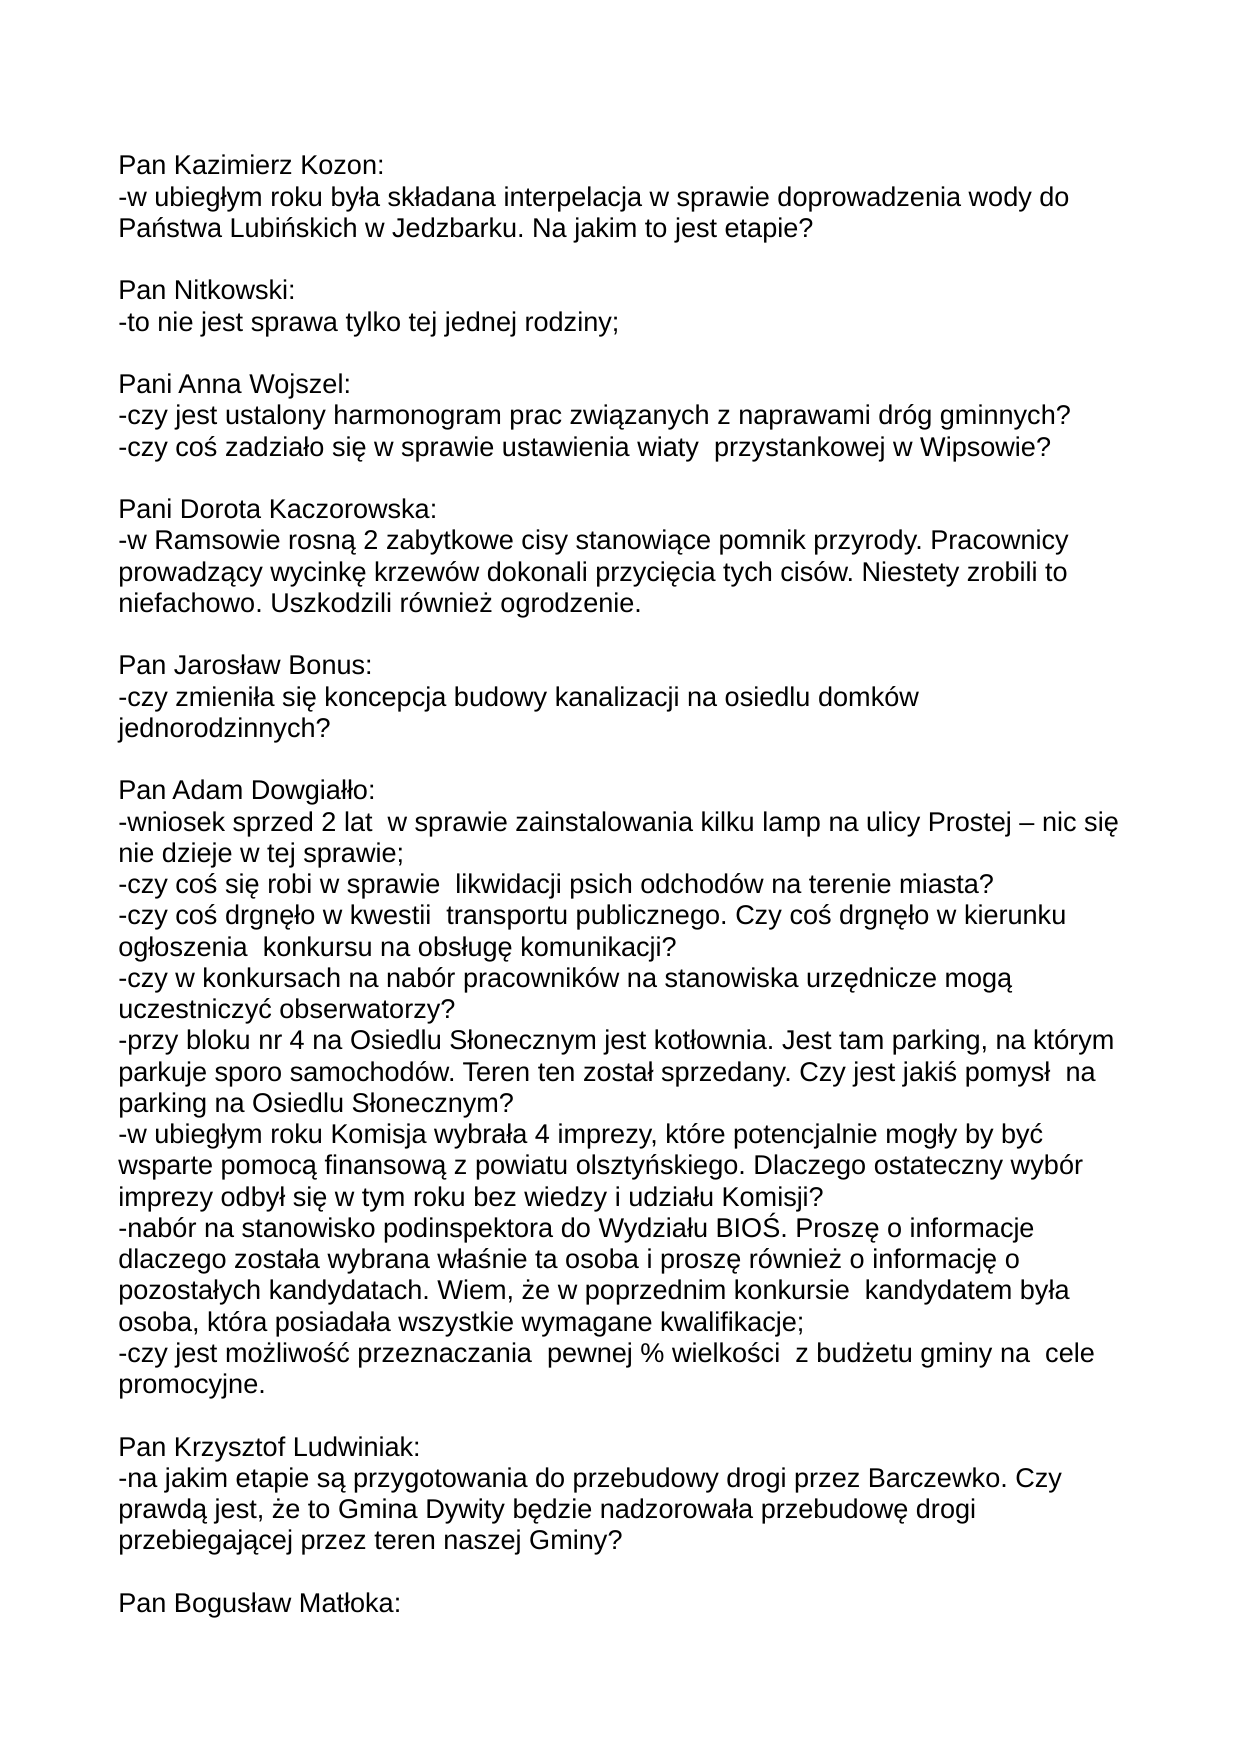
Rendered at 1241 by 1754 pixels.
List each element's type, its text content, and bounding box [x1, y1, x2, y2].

text Pan Adam Dowgiałło: [118, 774, 1122, 806]
text promocyjne. [118, 1368, 1122, 1399]
text -wniosek sprzed 2 lat w sprawie zainstalowania kilku lamp na ulicy Prostej – nic się nie dzieje w tej sprawie; [118, 806, 1122, 868]
text -w Ramsowie rosną 2 zabytkowe cisy stanowiące pomnik przyrody. Pracownicy prowadzący wycinkę krzewów dokonali przycięcia tych cisów. Niestety zrobili to niefachowo. Uszkodzili również ogrodzenie. [118, 524, 1122, 618]
text -przy bloku nr 4 na Osiedlu Słonecznym jest kotłownia. Jest tam parking, na którym parkuje sporo samochodów. Teren ten został sprzedany. Czy jest jakiś pomysł na parking na Osiedlu Słonecznym? [118, 1024, 1122, 1118]
text -czy jest ustalony harmonogram prac związanych z naprawami dróg gminnych? [118, 399, 1122, 431]
text Pani Dorota Kaczorowska: [118, 493, 1122, 524]
text -nabór na stanowisko podinspektora do Wydziału BIOŚ. Proszę o informacje dlaczego została wybrana właśnie ta osoba i proszę również o informację o pozostałych kandydatach. Wiem, że w poprzednim konkursie kandydatem była osoba, która posiadała wszystkie wymagane kwalifikacje; [118, 1212, 1122, 1337]
text Pan Krzysztof Ludwiniak: [118, 1431, 1122, 1462]
text Pan Jarosław Bonus: [118, 649, 1122, 681]
text Pan Bogusław Matłoka: [118, 1587, 1122, 1618]
text -w ubiegłym roku Komisja wybrała 4 imprezy, które potencjalnie mogły by być wsparte pomocą finansową z powiatu olsztyńskiego. Dlaczego ostateczny wybór imprezy odbył się w tym roku bez wiedzy i udziału Komisji? [118, 1118, 1122, 1212]
text -w ubiegłym roku była składana interpelacja w sprawie doprowadzenia wody do Państwa Lubińskich w Jedzbarku. Na jakim to jest etapie? [118, 181, 1122, 243]
text Pan Kazimierz Kozon: [118, 149, 1122, 181]
text -to nie jest sprawa tylko tej jednej rodziny; [118, 306, 1122, 337]
text -czy coś zadziało się w sprawie ustawienia wiaty przystankowej w Wipsowie? [118, 431, 1122, 462]
text -czy coś się robi w sprawie likwidacji psich odchodów na terenie miasta? [118, 868, 1122, 899]
text -czy w konkursach na nabór pracowników na stanowiska urzędnicze mogą uczestniczyć obserwatorzy? [118, 962, 1122, 1024]
text -na jakim etapie są przygotowania do przebudowy drogi przez Barczewko. Czy prawdą jest, że to Gmina Dywity będzie nadzorowała przebudowę drogi przebiegającej przez teren naszej Gminy? [118, 1462, 1122, 1556]
text -czy zmieniła się koncepcja budowy kanalizacji na osiedlu domków jednorodzinnych? [118, 681, 1122, 743]
text Pani Anna Wojszel: [118, 368, 1122, 399]
text -czy coś drgnęło w kwestii transportu publicznego. Czy coś drgnęło w kierunku ogłoszenia konkursu na obsługę komunikacji? [118, 899, 1122, 962]
text Pan Nitkowski: [118, 274, 1122, 306]
text -czy jest możliwość przeznaczania pewnej % wielkości z budżetu gminy na cele [118, 1337, 1122, 1368]
